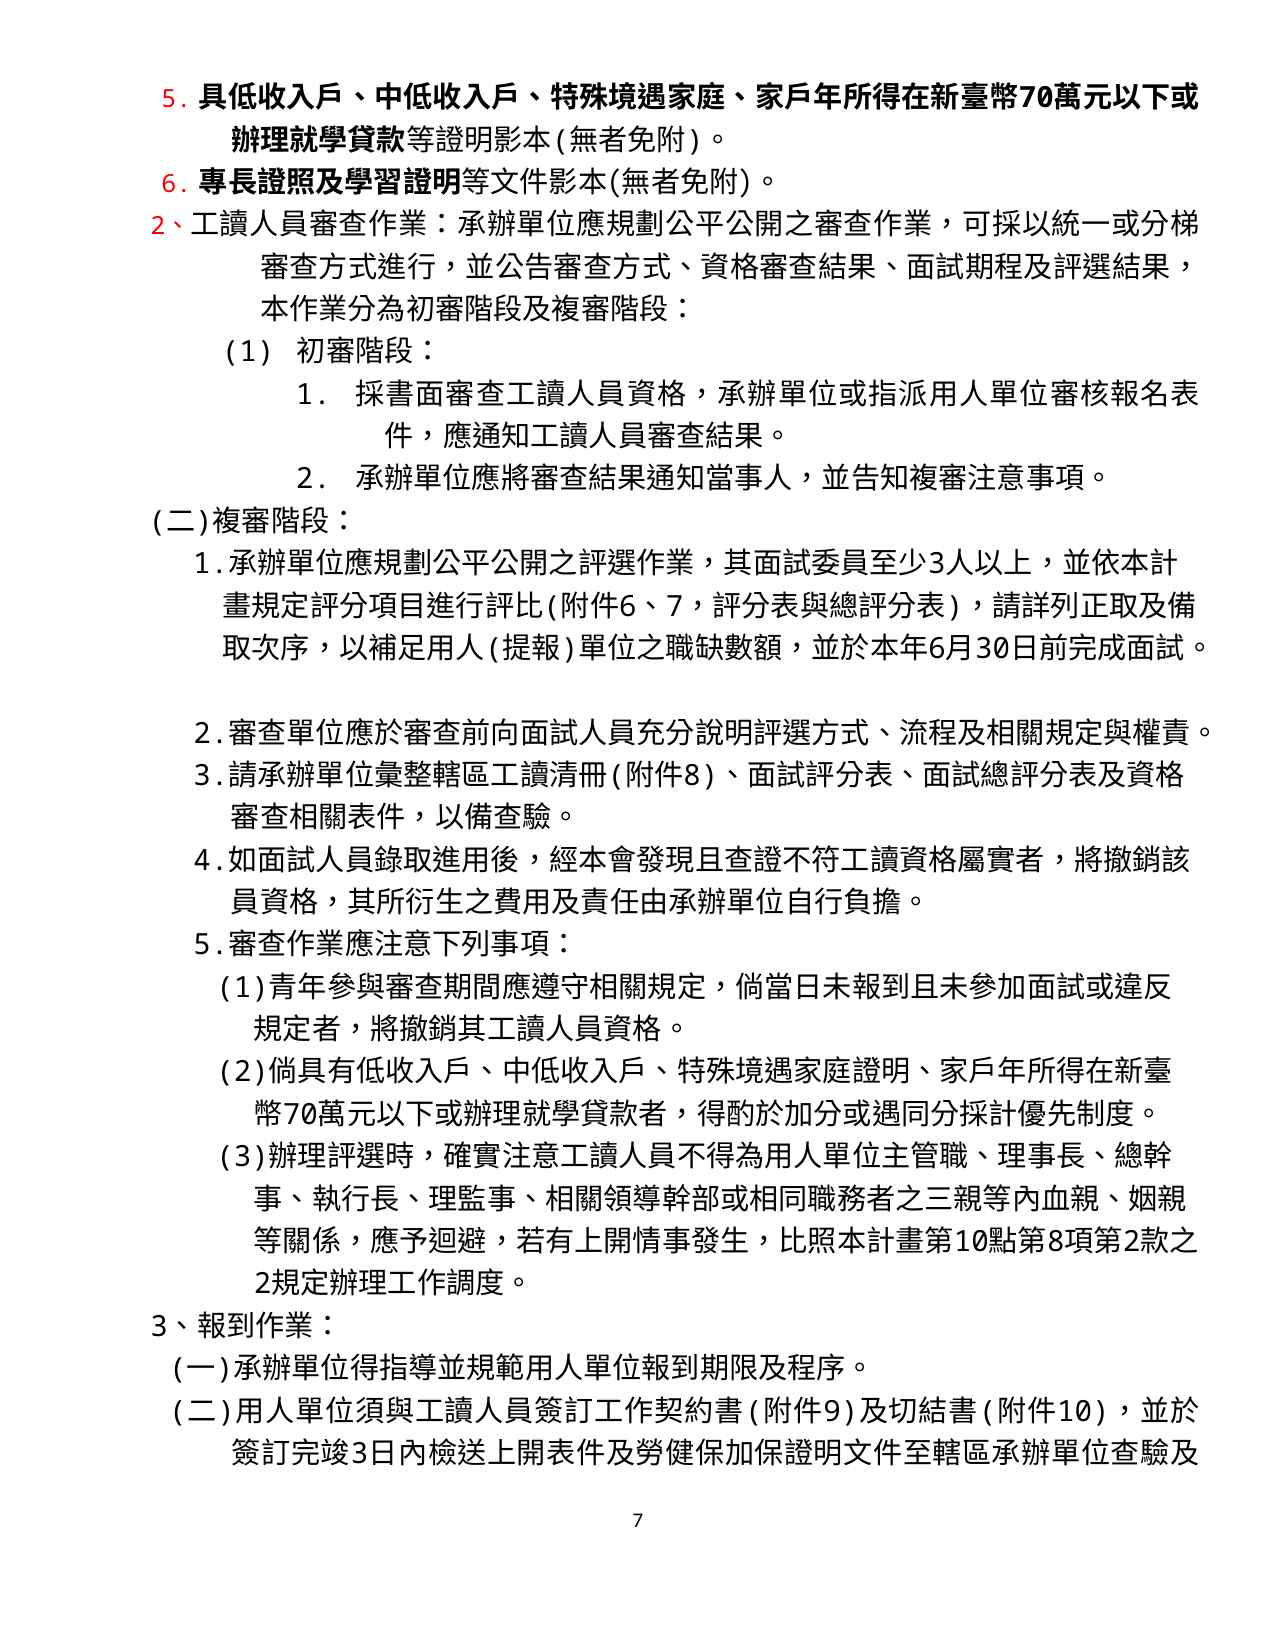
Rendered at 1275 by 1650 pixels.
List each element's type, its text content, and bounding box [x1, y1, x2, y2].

list 初審階段： [222, 328, 1200, 370]
text 2.審查單位應於審查前向面試人員充分說明評選方式、流程及相關規定與權責。 [193, 709, 1200, 752]
text 5.審查作業應注意下列事項： [193, 921, 1200, 963]
list 專長證照及學習證明等文件影本(無者免附)。 [161, 159, 1200, 201]
list 工讀人員審查作業：承辦單位應規劃公平公開之審查作業，可採以統一或分梯審查方式進行，並公告審查方式、資格審查結果、面試期程及評選結果，本作業分為初審階段及複審階段： [150, 201, 1200, 328]
text 1.承辦單位應規劃公平公開之評選作業，其面試委員至少3人以上，並依本計畫規定評分項目進行評比(附件6、7，評分表與總評分表)，請詳列正取及備取次序，以補足用人(提報)單位之職缺數額，並於本年6月30日前完成面試。 [193, 540, 1200, 709]
text (一)承辦單位得指導並規範用人單位報到期限及程序。 [169, 1345, 1200, 1387]
list 報到作業： [150, 1302, 1200, 1345]
text (3)辦理評選時，確實注意工讀人員不得為用人單位主管職、理事長、總幹事、執行長、理監事、相關領導幹部或相同職務者之三親等內血親、姻親等關係，應予迴避，若有上開情事發生，比照本計畫第10點第8項第2款之2規定辦理工作調度。 [216, 1133, 1200, 1302]
text (1)青年參與審查期間應遵守相關規定，倘當日未報到且未參加面試或違反規定者，將撤銷其工讀人員資格。 [216, 963, 1200, 1048]
text (二)用人單位須與工讀人員簽訂工作契約書(附件9)及切結書(附件10)，並於簽訂完竣3日內檢送上開表件及勞健保加保證明文件至轄區承辦單位查驗及 [169, 1387, 1200, 1472]
text (2)倘具有低收入戶、中低收入戶、特殊境遇家庭證明、家戶年所得在新臺幣70萬元以下或辦理就學貸款者，得酌於加分或遇同分採計優先制度。 [216, 1048, 1200, 1133]
list 採書面審查工讀人員資格，承辦單位或指派用人單位審核報名表件，應通知工讀人員審查結果。 [296, 370, 1200, 455]
text 4.如面試人員錄取進用後，經本會發現且查證不符工讀資格屬實者，將撤銷該員資格，其所衍生之費用及責任由承辦單位自行負擔。 [193, 836, 1200, 921]
text 3.請承辦單位彙整轄區工讀清冊(附件8)、面試評分表、面試總評分表及資格審查相關表件，以備查驗。 [193, 752, 1200, 836]
list 具低收入戶、中低收入戶、特殊境遇家庭、家戶年所得在新臺幣70萬元以下或辦理就學貸款等證明影本(無者免附)。 [161, 74, 1200, 159]
text (二)複審階段： [148, 497, 1200, 540]
list 承辦單位應將審查結果通知當事人，並告知複審注意事項。 [296, 455, 1200, 497]
